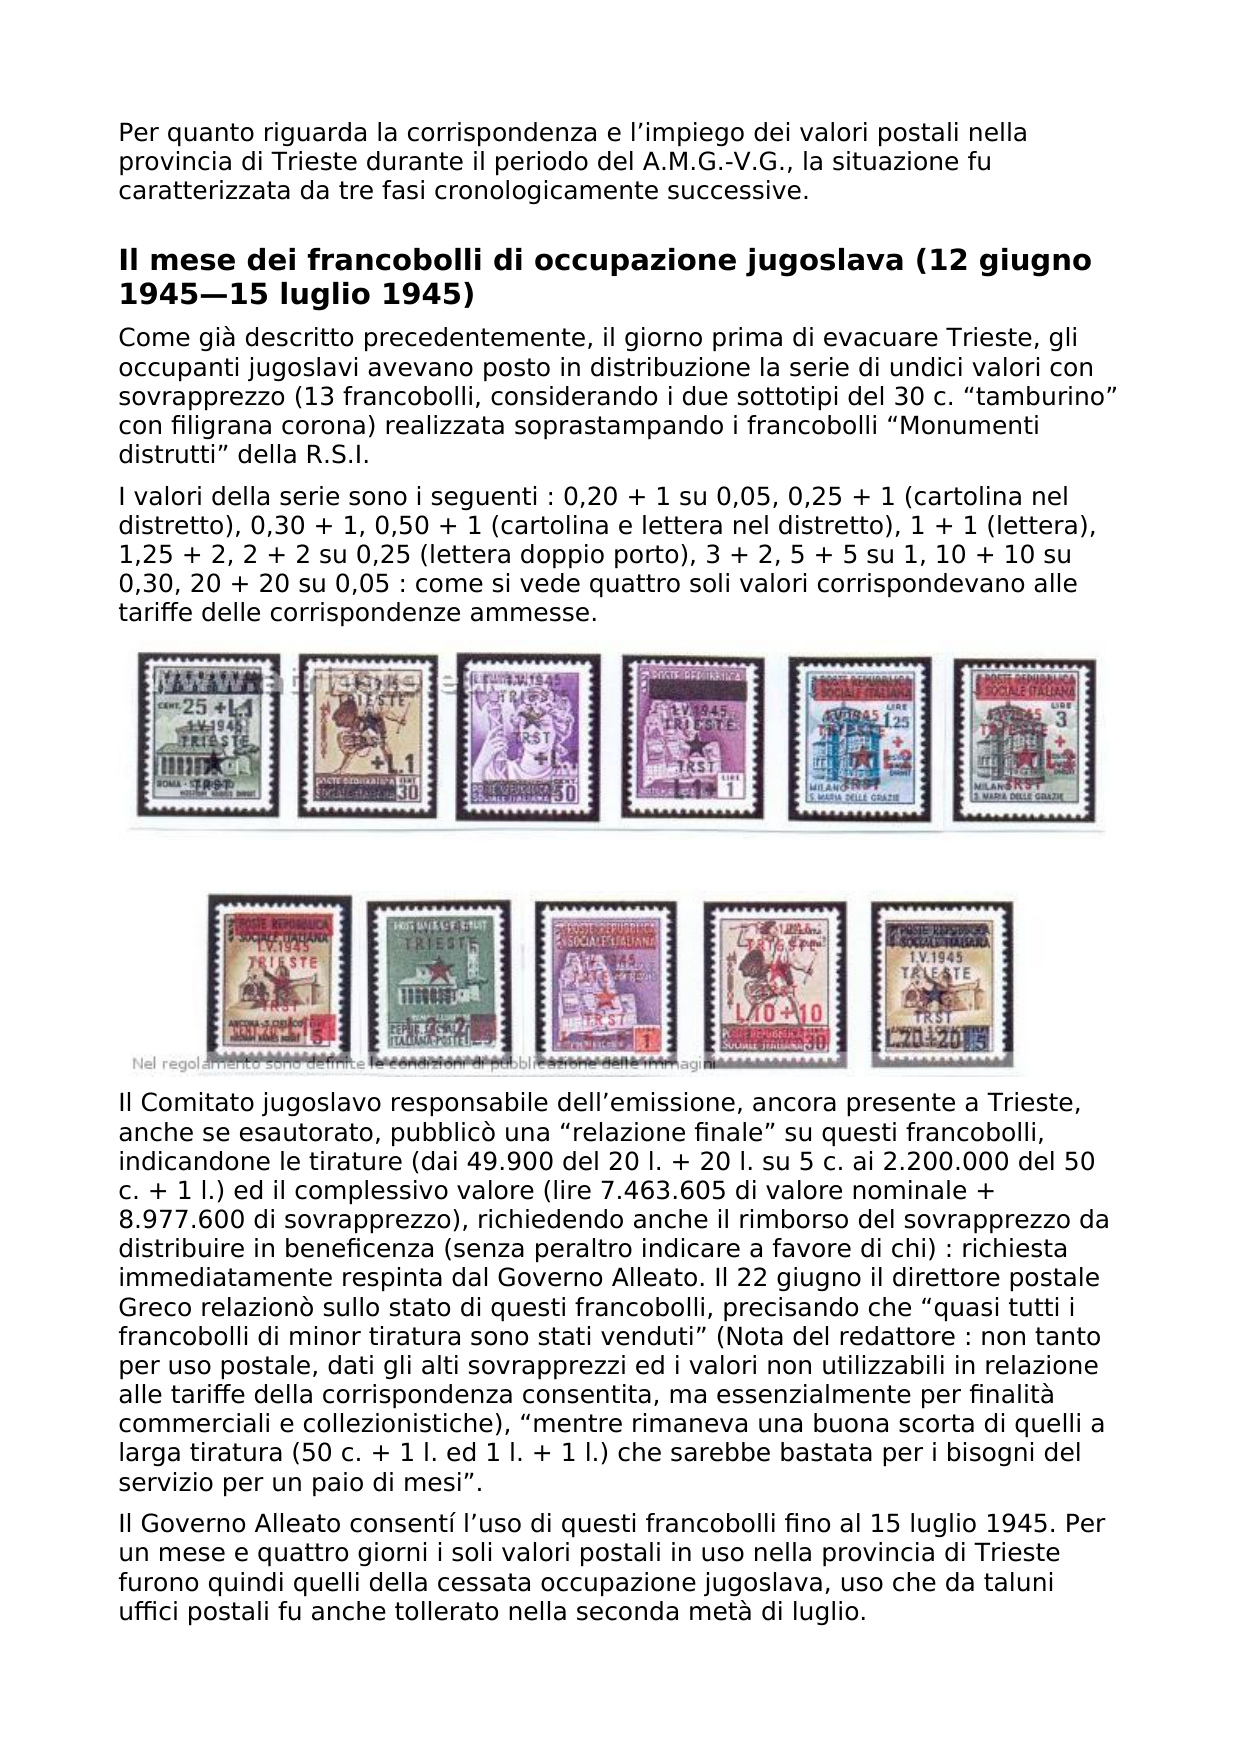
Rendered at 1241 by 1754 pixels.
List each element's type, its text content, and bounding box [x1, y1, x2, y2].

text Il Comitato jugoslavo responsabile dell’emissione, ancora presente a Trieste, anche se esautorato, pubblicò una “relazione finale” su questi francobolli, indicandone le tirature (dai 49.900 del 20 l. + 20 l. su 5 c. ai 2.200.000 del 50 c. + 1 l.) ed il complessivo valore (lire 7.463.605 di valore nominale + 8.977.600 di sovrapprezzo), richiedendo anche il rimborso del sovrapprezzo da distribuire in beneficenza (senza peraltro indicare a favore di chi) : richiesta immediatamente respinta dal Governo Alleato. Il 22 giugno il direttore postale Greco relazionò sullo stato di questi francobolli, precisando che “quasi tutti i francobolli di minor tiratura sono stati venduti” (Nota del redattore : non tanto per uso postale, dati gli alti sovrapprezzi ed i valori non utilizzabili in relazione alle tariffe della corrispondenza consentita, ma essenzialmente per finalità commerciali e collezionistiche), “mentre rimaneva una buona scorta di quelli a larga tiratura (50 c. + 1 l. ed 1 l. + 1 l.) che sarebbe bastata per i bisogni del servizio per un paio di mesi”. [118, 1089, 1122, 1497]
text Il Governo Alleato consentí l’uso di questi francobolli fino al 15 luglio 1945. Per un mese e quattro giorni i soli valori postali in uso nella provincia di Trieste furono quindi quelli della cessata occupazione jugoslava, uso che da taluni uffici postali fu anche tollerato nella seconda metà di luglio. [118, 1509, 1122, 1626]
text Come già descritto precedentemente, il giorno prima di evacuare Trieste, gli occupanti jugoslavi avevano posto in distribuzione la serie di undici valori con sovrapprezzo (13 francobolli, considerando i due sottotipi del 30 c. “tamburino” con filigrana corona) realizzata soprastampando i francobolli “Monumenti distrutti” della R.S.I. [118, 323, 1122, 469]
text I valori della serie sono i seguenti : 0,20 + 1 su 0,05, 0,25 + 1 (cartolina nel distretto), 0,30 + 1, 0,50 + 1 (cartolina e lettera nel distretto), 1 + 1 (lettera), 1,25 + 2, 2 + 2 su 0,25 (lettera doppio porto), 3 + 2, 5 + 5 su 1, 10 + 10 su 0,30, 20 + 20 su 0,05 : come si vede quattro soli valori corrispondevano alle tariffe delle corrispondenze ammesse. [118, 482, 1122, 628]
picture [118, 640, 1109, 1077]
text Per quanto riguarda la corrispondenza e l’impiego dei valori postali nella provincia di Trieste durante il periodo del A.M.G.-V.G., la situazione fu caratterizzata da tre fasi cronologicamente successive. [118, 118, 1122, 206]
subtitle Il mese dei francobolli di occupazione jugoslava (12 giugno 1945—15 luglio 1945) [118, 243, 1122, 311]
